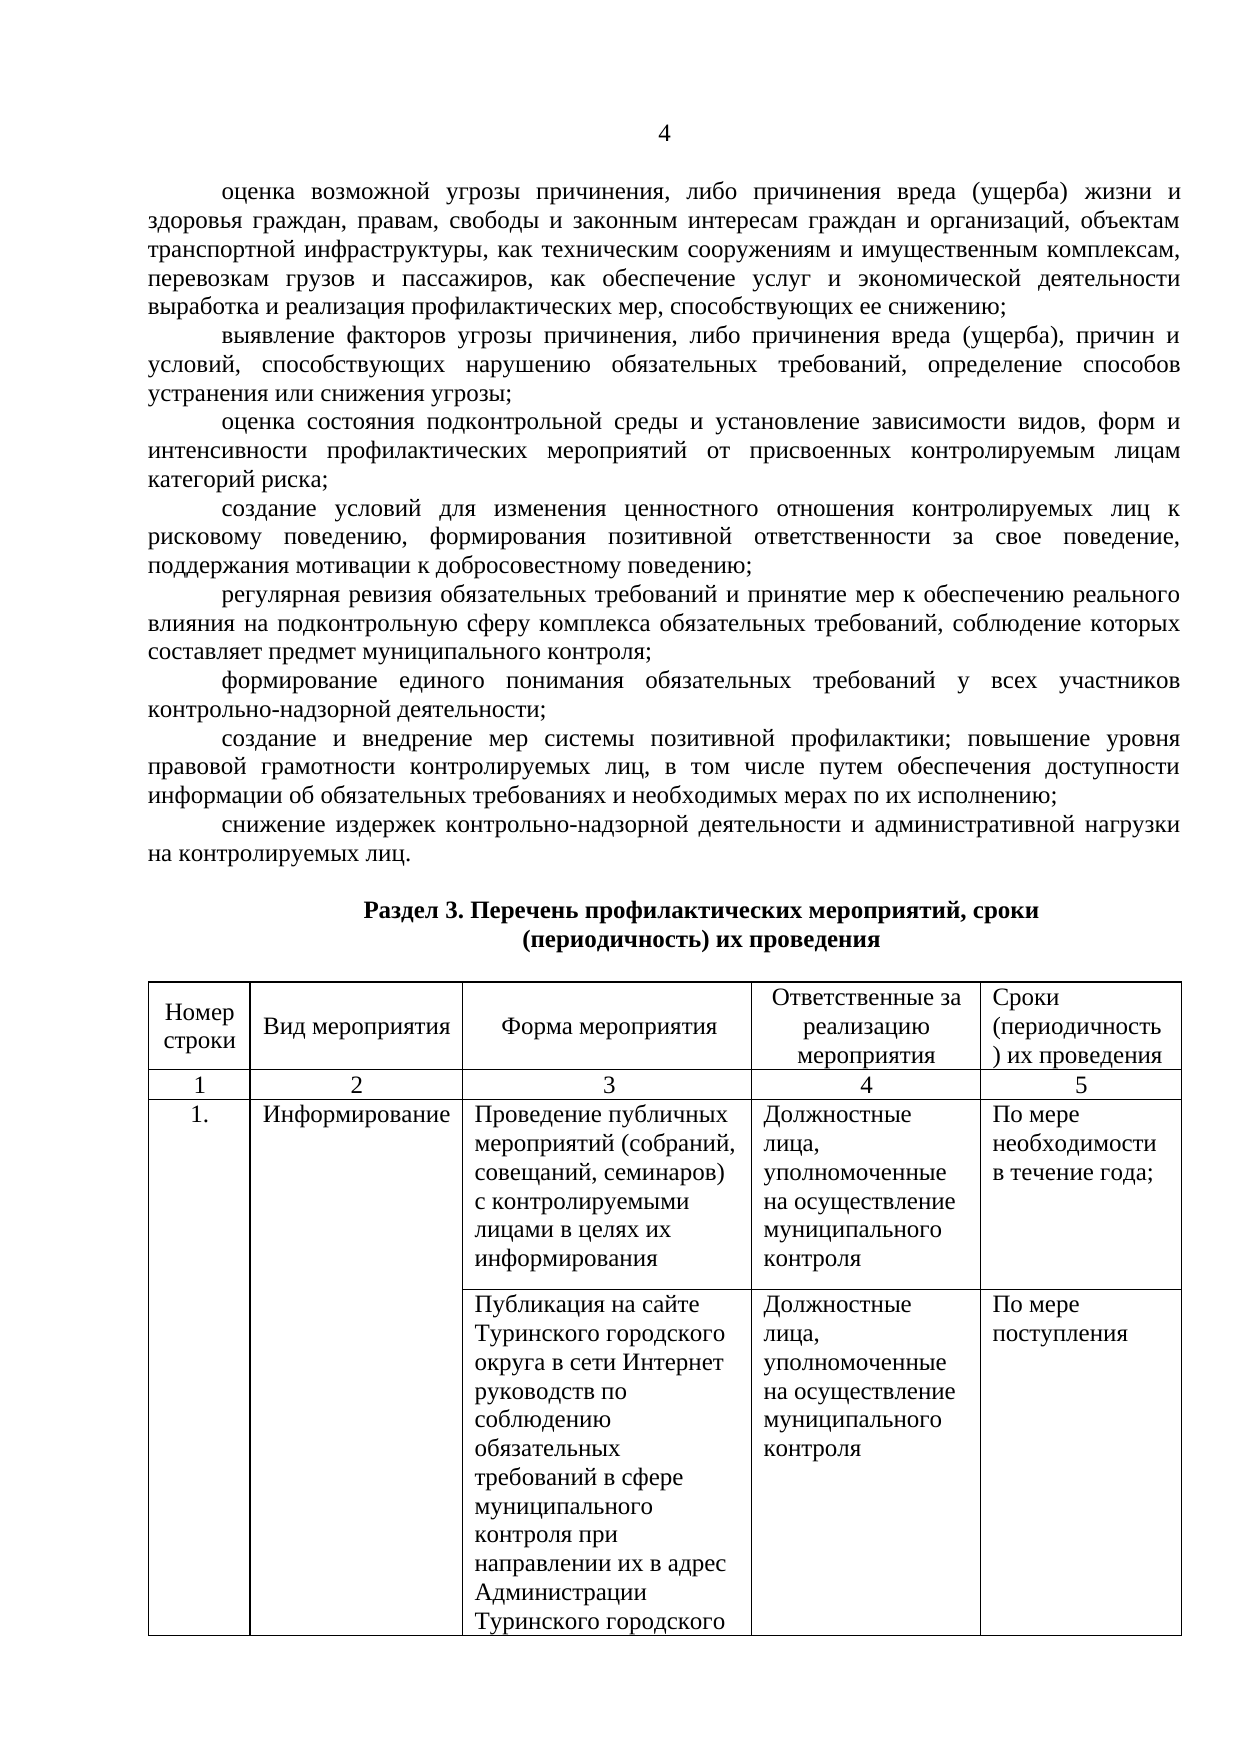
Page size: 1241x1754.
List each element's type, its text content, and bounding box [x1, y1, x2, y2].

table_cell 3 [463, 1070, 751, 1098]
table_header Ответственные за реализацию мероприятия [752, 983, 980, 1069]
text формирование единого понимания обязательных требований у всех участников контрольно-надзорной деятельности; [148, 665, 1181, 723]
table_cell 1 [149, 1070, 249, 1098]
table_header Форма мероприятия [463, 983, 751, 1069]
table_cell 2 [251, 1070, 462, 1098]
text создание и внедрение мер системы позитивной профилактики; повышение уровня правовой грамотности контролируемых лиц, в том числе путем обеспечения доступности информации об обязательных требованиях и необходимых мерах по их исполнению; [148, 723, 1181, 809]
table_cell По мере необходимости в течение года; [981, 1100, 1181, 1288]
table_header Вид мероприятия [251, 983, 462, 1069]
table_cell Проведение публичных мероприятий (собраний, совещаний, семинаров) с контролируемыми лицами в целях их информирования [463, 1100, 751, 1288]
table_cell Должностные лица, уполномоченные на осуществление муниципального контроля [752, 1290, 980, 1634]
text выявление факторов угрозы причинения, либо причинения вреда (ущерба), причин и условий, способствующих нарушению обязательных требований, определение способов устранения или снижения угрозы; [148, 320, 1181, 406]
text оценка возможной угрозы причинения, либо причинения вреда (ущерба) жизни и здоровья граждан, правам, свободы и законным интересам граждан и организаций, объектам транспортной инфраструктуры, как техническим сооружениям и имущественным комплексам, перевозкам грузов и пассажиров, как обеспечение услуг и экономической деятельности выработка и реализация профилактических мер, способствующих ее снижению; [148, 176, 1181, 320]
table_header Сроки (периодичность) их проведения [981, 983, 1181, 1069]
text оценка состояния подконтрольной среды и установление зависимости видов, форм и интенсивности профилактических мероприятий от присвоенных контролируемым лицам категорий риска; [148, 406, 1181, 493]
table_header Номер строки [149, 983, 249, 1069]
text создание условий для изменения ценностного отношения контролируемых лиц к рисковому поведению, формирования позитивной ответственности за свое поведение, поддержания мотивации к добросовестному поведению; [148, 493, 1181, 579]
text регулярная ревизия обязательных требований и принятие мер к обеспечению реального влияния на подконтрольную сферу комплекса обязательных требований, соблюдение которых составляет предмет муниципального контроля; [148, 579, 1181, 665]
table_cell По мере поступления [981, 1290, 1181, 1634]
table_cell 4 [752, 1070, 980, 1098]
text снижение издержек контрольно-надзорной деятельности и административной нагрузки на контролируемых лиц. [148, 809, 1181, 866]
text Раздел 3. Перечень профилактических мероприятий, сроки [148, 895, 1181, 924]
table_cell 1. [149, 1100, 249, 1634]
table_cell Публикация на сайте Туринского городского округа в сети Интернет руководств по соблюдению обязательных требований в сфере муниципального контроля при направлении их в адрес Администрации Туринского городского [463, 1290, 751, 1634]
table_cell Информирование [251, 1100, 462, 1634]
text (периодичность) их проведения [148, 924, 1181, 953]
table_cell Должностные лица, уполномоченные на осуществление муниципального контроля [752, 1100, 980, 1288]
table_cell 5 [981, 1070, 1181, 1098]
